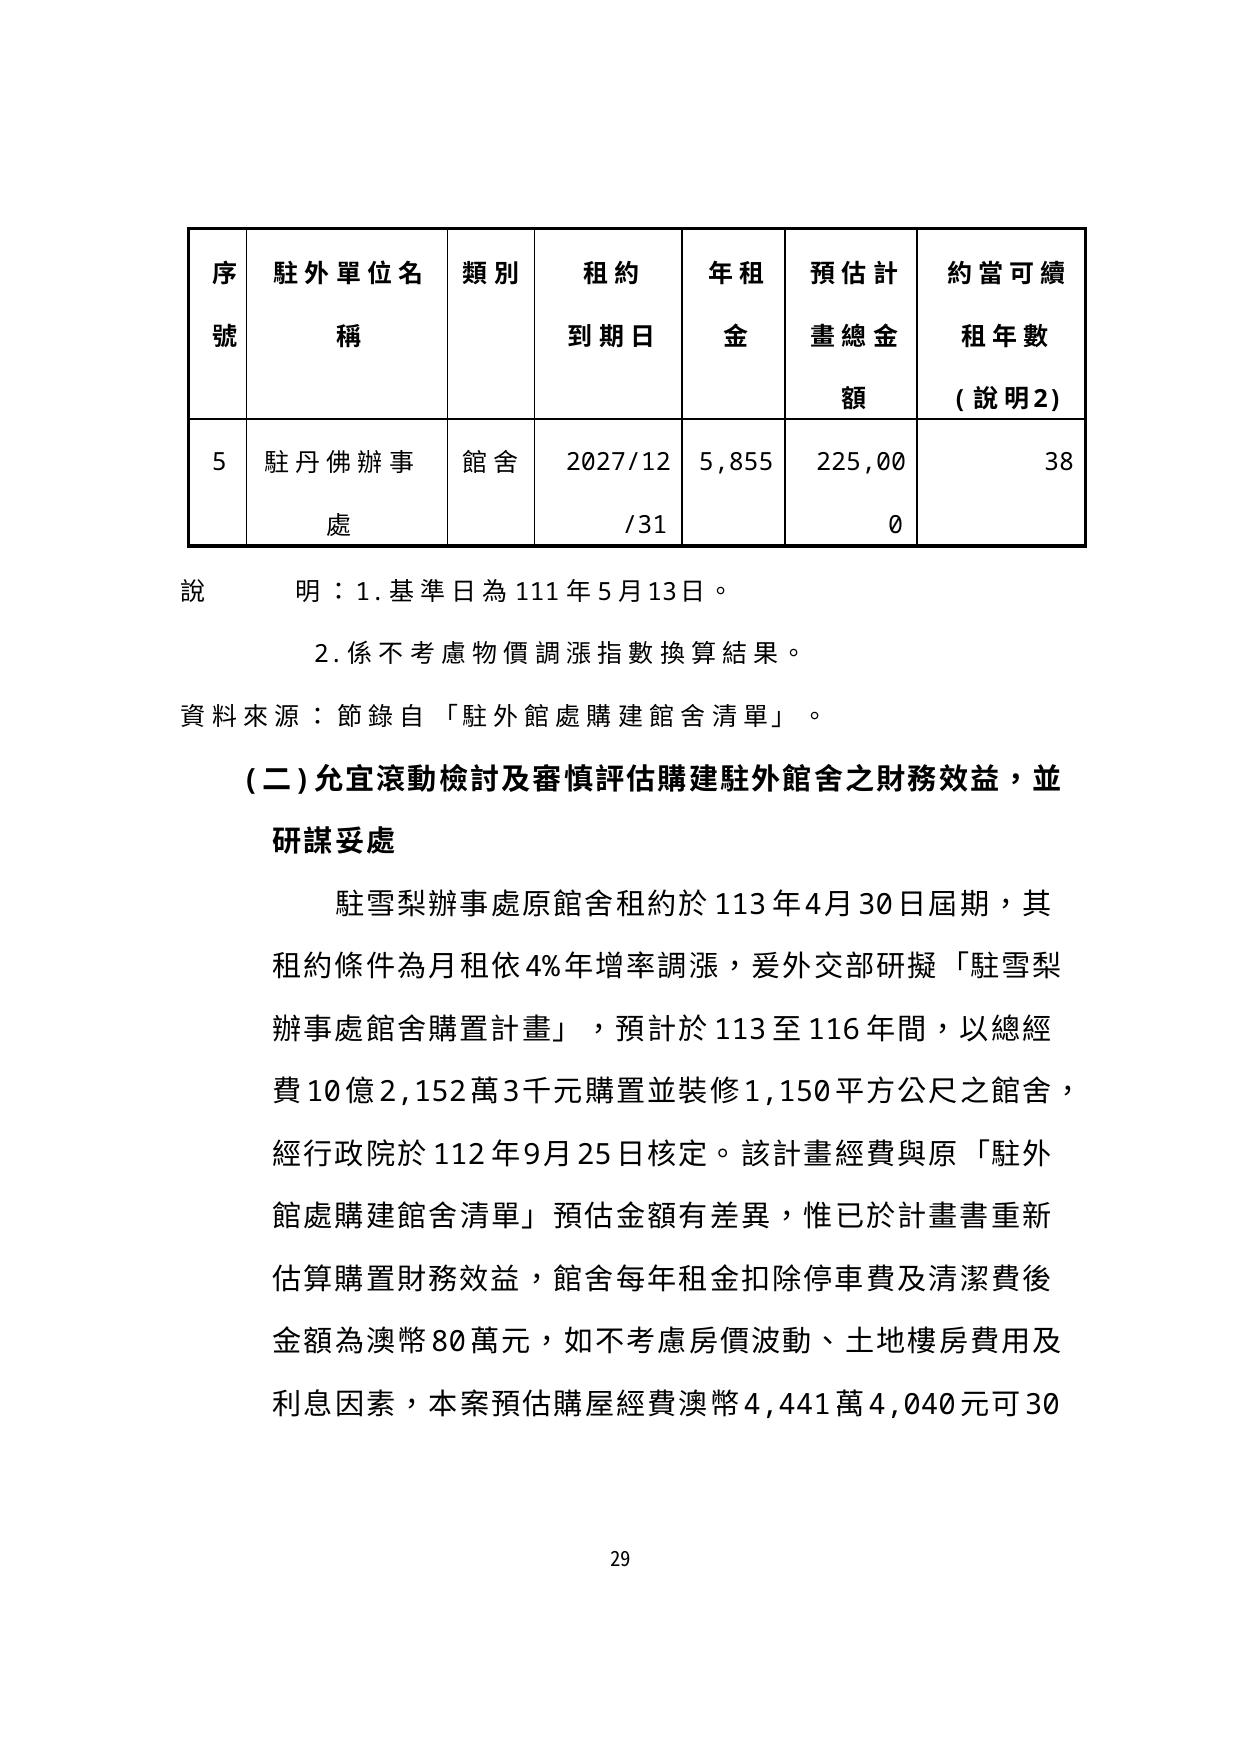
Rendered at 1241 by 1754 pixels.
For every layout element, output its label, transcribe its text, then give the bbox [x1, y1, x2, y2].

table_cell 駐丹佛辦事處 [247, 420, 447, 544]
table_header 年租金 [683, 230, 784, 418]
text 駐雪梨辦事處原館舍租約於113年4月30日屆期，其租約條件為月租依4%年增率調漲，爰外交部研擬「駐雪梨辦事處館舍購置計畫」，預計於113至116年間，以總經費10億2,152萬3千元購置並裝修1,150平方公尺之館舍，經行政院於112年9月25日核定。該計畫經費與原「駐外館處購建館舍清單」預估金額有差異，惟已於計畫書重新估算購置財務效益，館舍每年租金扣除停車費及清潔費後金額為澳幣80萬元，如不考慮房價波動、土地樓房費用及利息因素，本案預估購屋經費澳幣4,441萬4,040元可30年還本。 [266, 860, 1063, 1422]
table_cell 2027/12/31 [535, 420, 681, 544]
text 資料來源：節錄自「駐外館處購建館舍清單」。 [177, 672, 1063, 735]
table_header 預估計畫總金額 [786, 230, 916, 418]
table_header 類別 [448, 230, 534, 418]
table_cell 5,855 [683, 420, 784, 544]
table_cell 館舍 [448, 420, 534, 544]
table_header 序號 [190, 230, 246, 418]
text 說 明：1.基準日為111年5月13日。 [177, 547, 1063, 610]
table_cell 5 [190, 420, 246, 544]
table_header 租約 到期日 [535, 230, 681, 418]
text 2.係不考慮物價調漲指數換算結果。 [177, 610, 1063, 672]
table_cell 38 [918, 420, 1084, 544]
table_cell 225,000 [786, 420, 916, 544]
table_header 約當可續租年數(說明2) [918, 230, 1084, 418]
table_header 駐外單位名稱 [247, 230, 447, 418]
text (二)允宜滾動檢討及審慎評估購建駐外館舍之財務效益，並研謀妥處 [236, 735, 1063, 860]
